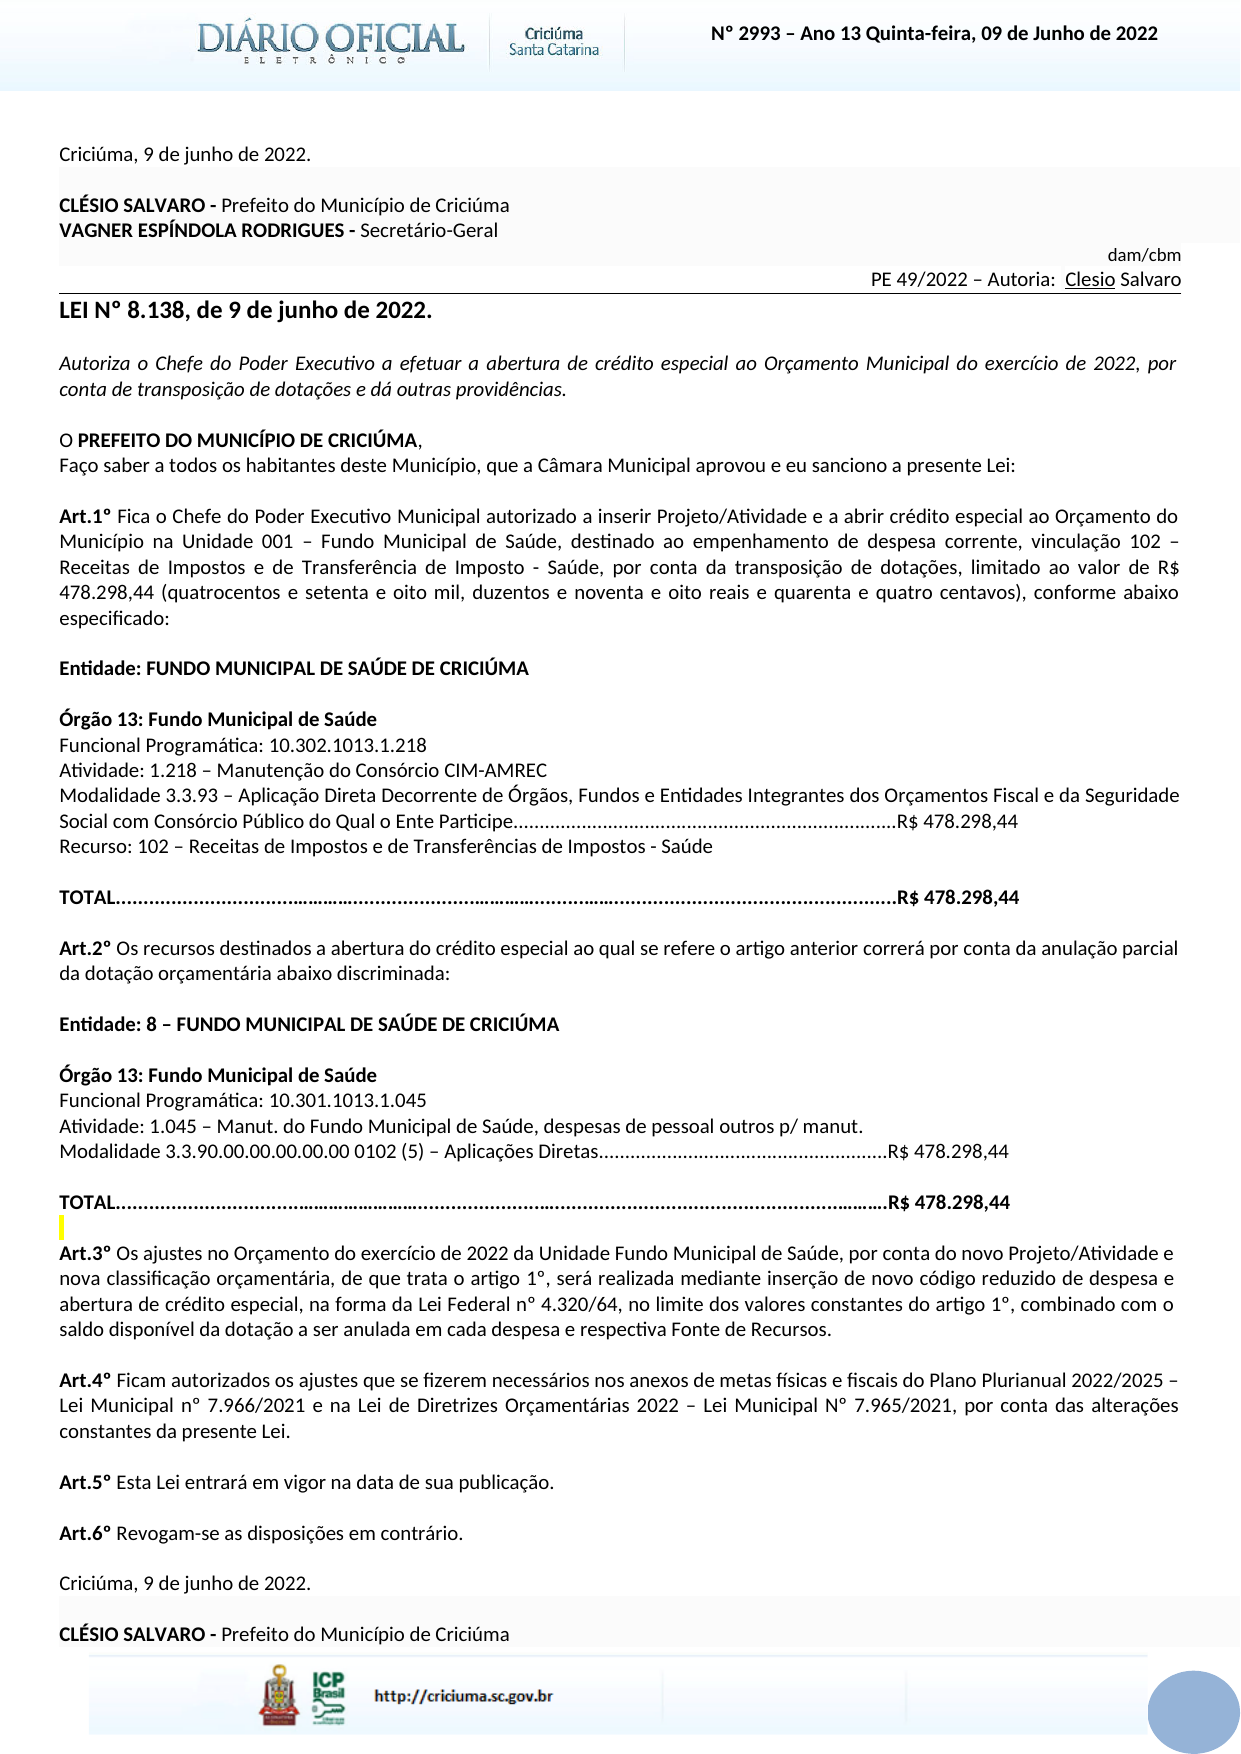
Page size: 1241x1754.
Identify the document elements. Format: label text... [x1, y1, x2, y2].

text Art.5º Esta Lei entrará em vigor na data de sua publicação. [59, 1469, 1181, 1494]
text Art.4º Ficam autorizados os ajustes que se fizerem necessários nos anexos de metas físicas e fiscais do Plano Plurianual 2022/2025 – Lei Municipal nº 7.966/2021 e na Lei de Diretrizes Orçamentárias 2022 – Lei Municipal Nº 7.965/2021, por conta das alterações constantes da presente Lei. [59, 1367, 1181, 1443]
text VAGNER ESPÍNDOLA RODRIGUES - Secretário-Geral [59, 218, 1240, 243]
text Atividade: 1.045 – Manut. do Fundo Municipal de Saúde, despesas de pessoal outros p/ manut. [59, 1113, 1181, 1138]
text LEI Nº 8.138, de 9 de junho de 2022. [59, 294, 1181, 325]
text dam/cbm [59, 243, 1181, 266]
text PE 49/2022 – Autoria: Clesio Salvaro [59, 266, 1181, 293]
text TOTAL................................…………......................………….........……...................................................R$ 478.298,44 [59, 884, 1181, 910]
text TOTAL.................................……………………......................…...................................................……….R$ 478.298,44 [59, 1189, 1181, 1215]
text CLÉSIO SALVARO - Prefeito do Município de Criciúma [59, 192, 1240, 218]
text Criciúma, 9 de junho de 2022. [59, 1571, 1181, 1596]
text Art.3º Os ajustes no Orçamento do exercício de 2022 da Unidade Fundo Municipal de Saúde, por conta do novo Projeto/Atividade e nova classificação orçamentária, de que trata o artigo 1º, será realizada mediante inserção de novo código reduzido de despesa e abertura de crédito especial, na forma da Lei Federal nº 4.320/64, no limite dos valores constantes do artigo 1º, combinado com o saldo disponível da dotação a ser anulada em cada despesa e respectiva Fonte de Recursos. [59, 1240, 1177, 1342]
text Art.1º Fica o Chefe do Poder Executivo Municipal autorizado a inserir Projeto/Atividade e a abrir crédito especial ao Orçamento do Município na Unidade 001 – Fundo Municipal de Saúde, destinado ao empenhamento de despesa corrente, vinculação 102 – Receitas de Impostos e de Transferência de Imposto - Saúde, por conta da transposição de dotações, limitado ao valor de R$ 478.298,44 (quatrocentos e setenta e oito mil, duzentos e noventa e oito reais e quarenta e quatro centavos), conforme abaixo especificado: [59, 503, 1181, 630]
text Recurso: 102 – Receitas de Impostos e de Transferências de Impostos - Saúde [59, 833, 1181, 859]
text Entidade: 8 – FUNDO MUNICIPAL DE SAÚDE DE CRICIÚMA [59, 1011, 1152, 1037]
text Funcional Programática: 10.301.1013.1.045 [59, 1088, 1181, 1113]
text Criciúma, 9 de junho de 2022. [59, 141, 1181, 167]
text Modalidade 3.3.93 – Aplicação Direta Decorrente de Órgãos, Fundos e Entidades Integrantes dos Orçamentos Fiscal e da Seguridade Social com Consórcio Público do Qual o Ente Participe.........................................................................R$ 478.298,44 [59, 783, 1181, 833]
text Art.2º Os recursos destinados a abertura do crédito especial ao qual se refere o artigo anterior correrá por conta da anulação parcial da dotação orçamentária abaixo discriminada: [59, 935, 1181, 986]
text Faço saber a todos os habitantes deste Município, que a Câmara Municipal aprovou e eu sanciono a presente Lei: [59, 452, 1181, 478]
text Modalidade 3.3.90.00.00.00.00.00 0102 (5) – Aplicações Diretas.......................................................R$ 478.298,44 [59, 1138, 1181, 1164]
text Funcional Programática: 10.302.1013.1.218 [59, 732, 1181, 757]
text Entidade: FUNDO MUNICIPAL DE SAÚDE DE CRICIÚMA [59, 656, 1152, 681]
text Autoriza o Chefe do Poder Executivo a efetuar a abertura de crédito especial ao Orçamento Municipal do exercício de 2022, por conta de transposição de dotações e dá outras providências. [59, 351, 1181, 401]
text O PREFEITO DO MUNICÍPIO DE CRICIÚMA, [59, 427, 1181, 452]
text Órgão 13: Fundo Municipal de Saúde [59, 706, 1196, 732]
text Art.6º Revogam-se as disposições em contrário. [59, 1520, 1181, 1545]
text Atividade: 1.218 – Manutenção do Consórcio CIM-AMREC [59, 757, 1181, 783]
text Órgão 13: Fundo Municipal de Saúde [59, 1062, 1196, 1088]
text CLÉSIO SALVARO - Prefeito do Município de Criciúma [59, 1621, 1240, 1647]
